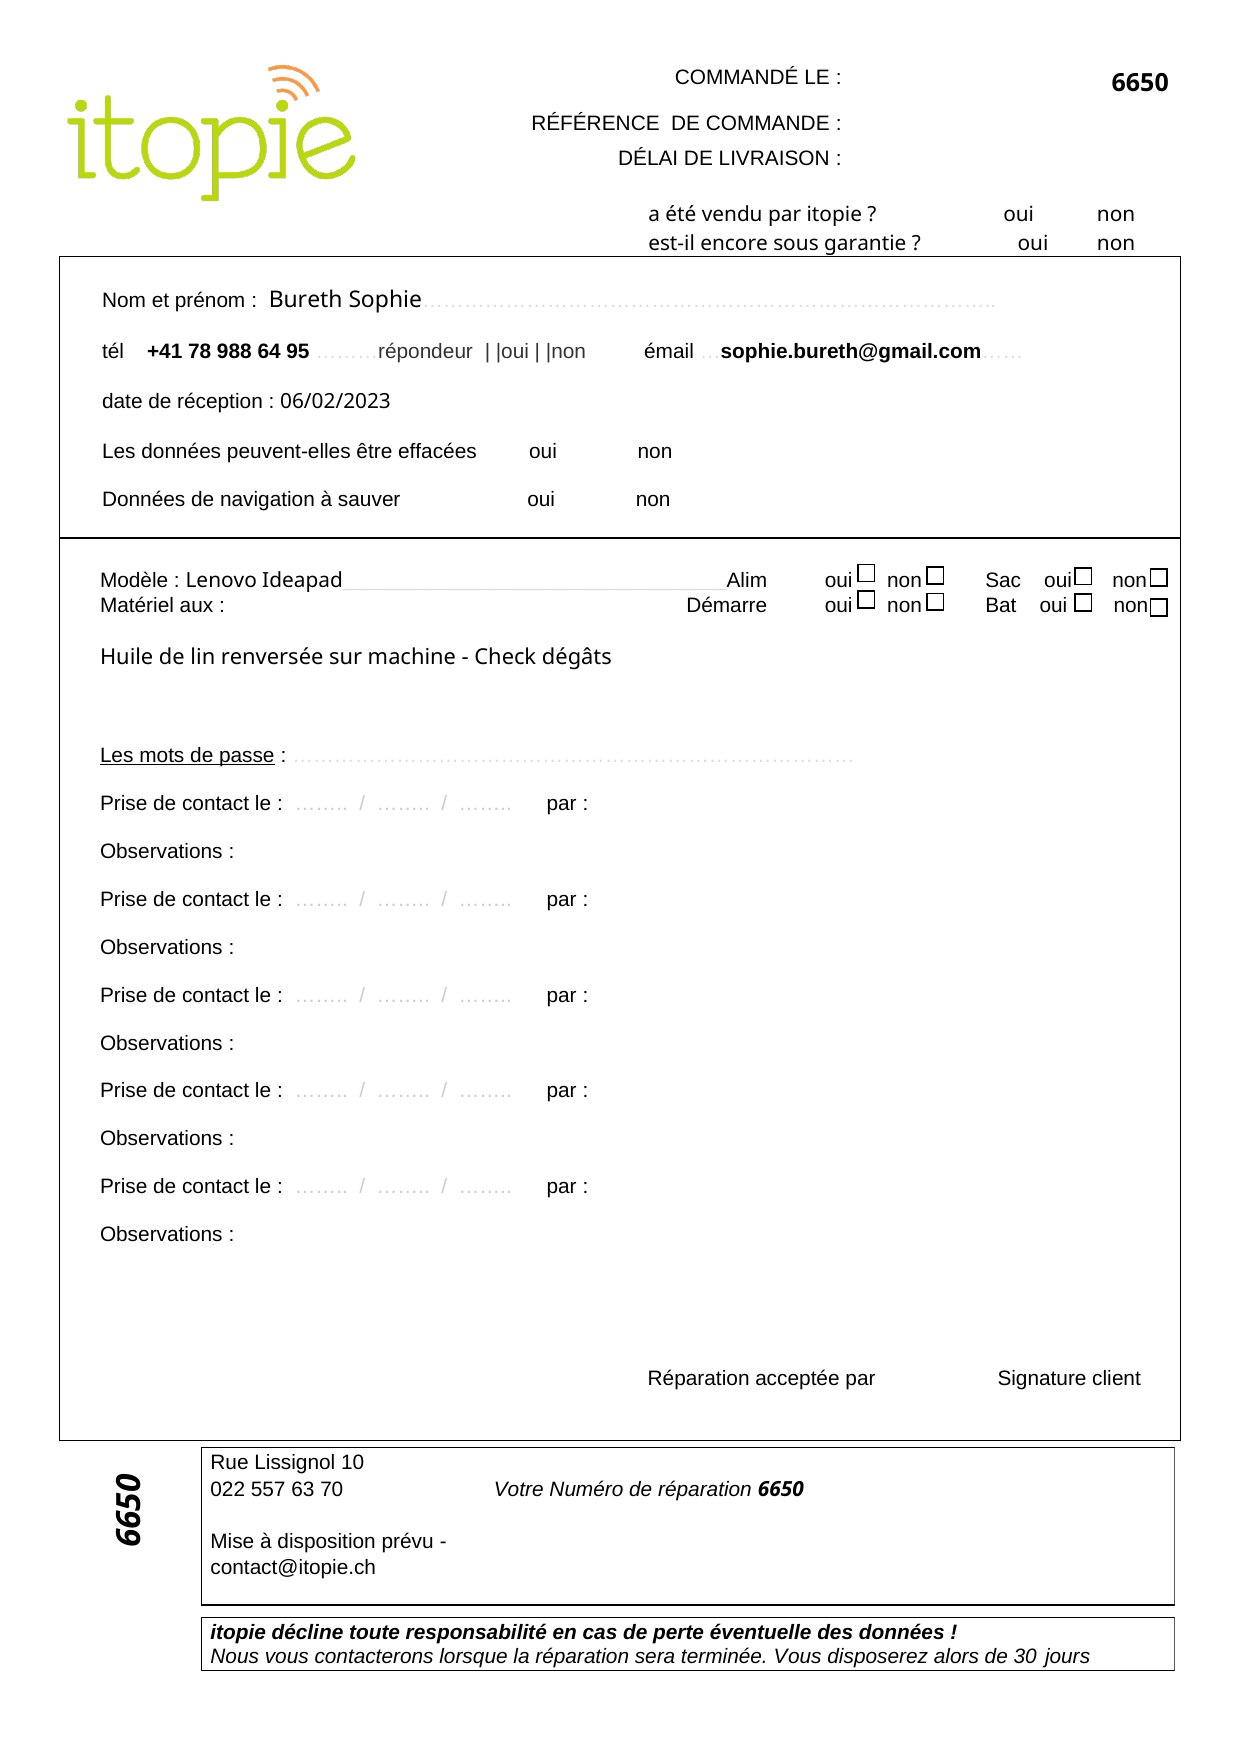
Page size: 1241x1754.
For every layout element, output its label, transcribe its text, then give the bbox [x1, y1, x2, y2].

table_header COMMANDÉ LE : [490, 59, 847, 104]
table_cell itopie décline toute responsabilité en cas de perte éventuelle des données ! Nous vous contacterons lorsque la réparation sera terminée. Vous disposerez alors de 30 jours [195, 1611, 1180, 1677]
text Modèle : Lenovo Ideapad Alim oui non Sac oui non [879, 562, 925, 590]
text date de réception : 06/02/2023 [60, 383, 1180, 415]
text Observations : [60, 836, 1180, 863]
table_cell DÉLAI DE LIVRAISON : [490, 140, 847, 175]
text Prise de contact le : …….. / …….. / …….. par : [60, 883, 1180, 911]
text est-il encore sous garantie ? oui non [59, 228, 1181, 256]
text Modèle : Lenovo Ideapad Alim oui non Sac oui non [60, 562, 856, 590]
table_cell RÉFÉRENCE DE COMMANDE : [490, 105, 847, 140]
picture [67, 65, 356, 201]
text a été vendu par itopie ? oui non [59, 199, 1181, 228]
text Observations : [60, 1027, 1180, 1054]
text tél +41 78 988 64 95 ………répondeur | |oui | |non émail …sophie.bureth@gmail.com…… [60, 335, 1180, 362]
text Prise de contact le : …….. / …….. / …….. par : [60, 979, 1180, 1006]
text Prise de contact le : …….. / …….. / …….. par : [60, 1171, 1180, 1198]
table_header 6650 [847, 59, 1180, 104]
text Les mots de passe : ……………………………………………………………………… [60, 740, 1180, 767]
table_cell [847, 105, 1180, 140]
text Nom et prénom : Bureth Sophie……………………………………………………………………….. [60, 280, 1180, 314]
text Observations : [60, 1123, 1180, 1150]
text Prise de contact le : …….. / …….. / …….. par : [60, 788, 1180, 815]
text Réparation acceptée par Signature client [60, 1363, 1180, 1390]
text Observations : [60, 1219, 1180, 1246]
table_header Rue Lissignol 10 022 557 63 70 Votre Numéro de réparation 6650 Mise à disposition prévu - contact@itopie.ch [195, 1441, 1180, 1611]
text Modèle : Lenovo Ideapad Alim oui non Sac oui non [948, 562, 1180, 590]
text Données de navigation à sauver oui non [60, 484, 1180, 511]
text Les données peuvent-elles être effacées oui non [60, 436, 1180, 463]
text Prise de contact le : …….. / …….. / …….. par : [60, 1075, 1180, 1102]
text Observations : [60, 931, 1180, 958]
table_cell [847, 140, 1180, 175]
table_header 6650 [59, 1441, 195, 1677]
text Huile de lin renversée sur machine - Check dégâts [60, 638, 1180, 671]
text Matériel aux : Démarre oui non Bat oui non [60, 590, 1180, 617]
